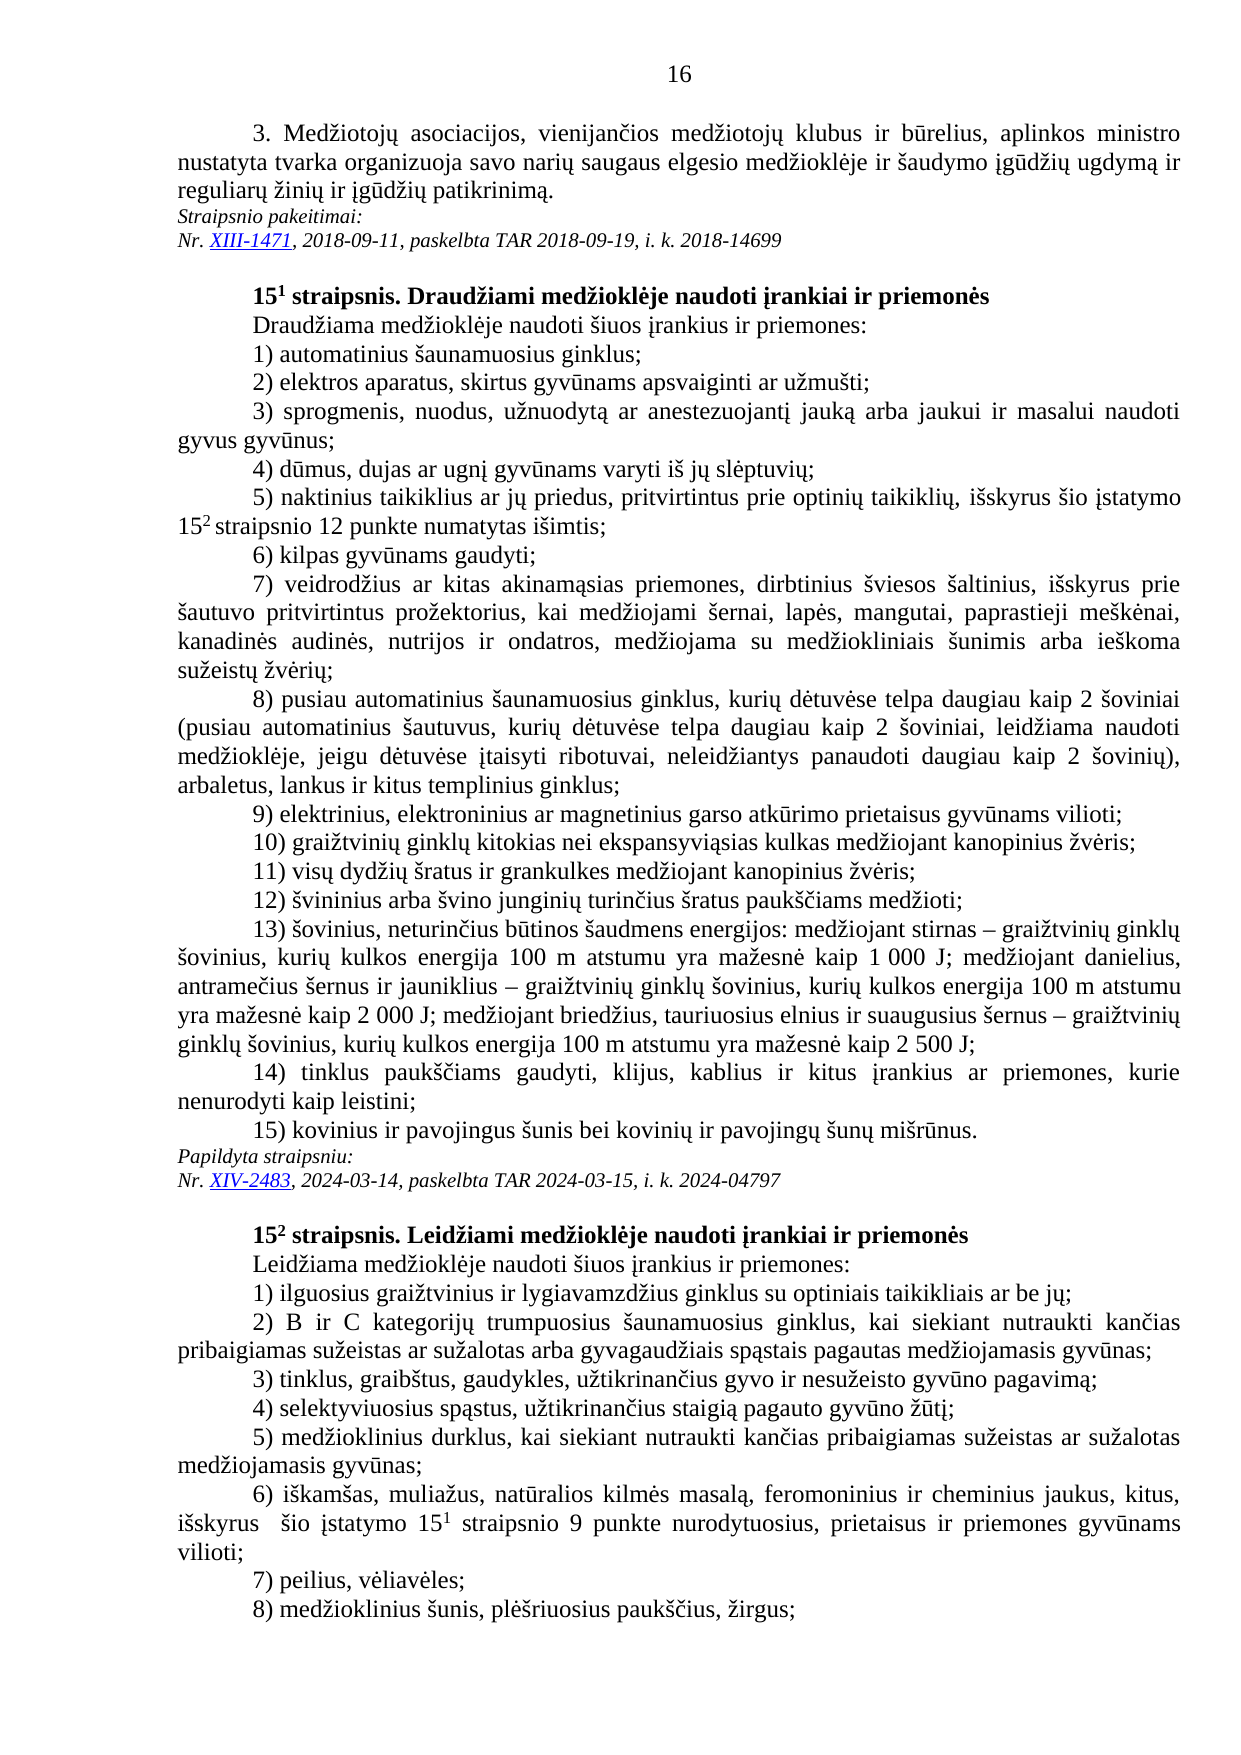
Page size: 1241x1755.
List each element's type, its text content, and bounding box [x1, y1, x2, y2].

text 3) tinklus, graibštus, gaudykles, užtikrinančius gyvo ir nesužeisto gyvūno pagavimą; [177, 1364, 1181, 1393]
text 8) medžioklinius šunis, plėšriuosius paukščius, žirgus; [177, 1594, 1181, 1623]
text Nr. XIII-1471, 2018-09-11, paskelbta TAR 2018-09-19, i. k. 2018-14699 [177, 228, 1181, 252]
text 2) B ir C kategorijų trumpuosius šaunamuosius ginklus, kai siekiant nutraukti kančias pribaigiamas sužeistas ar sužalotas arba gyvagaudžiais spąstais pagautas medžiojamasis gyvūnas; [177, 1307, 1181, 1364]
text 9) elektrinius, elektroninius ar magnetinius garso atkūrimo prietaisus gyvūnams vilioti; [177, 799, 1181, 827]
text 10) graižtvinių ginklų kitokias nei ekspansyviąsias kulkas medžiojant kanopinius žvėris; [177, 827, 1181, 856]
text 1) ilguosius graižtvinius ir lygiavamzdžius ginklus su optiniais taikikliais ar be jų; [177, 1278, 1181, 1307]
text 3. Medžiotojų asociacijos, vienijančios medžiotojų klubus ir būrelius, aplinkos ministro nustatyta tvarka organizuoja savo narių saugaus elgesio medžioklėje ir šaudymo įgūdžių ugdymą ir reguliarų žinių ir įgūdžių patikrinimą. [177, 118, 1181, 204]
text 4) dūmus, dujas ar ugnį gyvūnams varyti iš jų slėptuvių; [177, 454, 1181, 482]
text 5) medžioklinius durklus, kai siekiant nutraukti kančias pribaigiamas sužeistas ar sužalotas medžiojamasis gyvūnas; [177, 1422, 1181, 1479]
text 6) iškamšas, muliažus, natūralios kilmės masalą, feromoninius ir cheminius jaukus, kitus, išskyrus šio įstatymo 151 straipsnio 9 punkte nurodytuosius, prietaisus ir priemones gyvūnams vilioti; [177, 1479, 1181, 1566]
text 15) kovinius ir pavojingus šunis bei kovinių ir pavojingų šunų mišrūnus. [177, 1115, 1181, 1144]
text Draudžiama medžioklėje naudoti šiuos įrankius ir priemones: [177, 310, 1181, 339]
text 14) tinklus paukščiams gaudyti, klijus, kablius ir kitus įrankius ar priemones, kurie nenurodyti kaip leistini; [177, 1057, 1181, 1115]
text 152 straipsnis. Leidžiami medžioklėje naudoti įrankiai ir priemonės [177, 1221, 1181, 1249]
text 11) visų dydžių šratus ir grankulkes medžiojant kanopinius žvėris; [177, 856, 1181, 885]
text 8) pusiau automatinius šaunamuosius ginklus, kurių dėtuvėse telpa daugiau kaip 2 šoviniai (pusiau automatinius šautuvus, kurių dėtuvėse telpa daugiau kaip 2 šoviniai, leidžiama naudoti medžioklėje, jeigu dėtuvėse įtaisyti ribotuvai, neleidžiantys panaudoti daugiau kaip 2 šovinių), arbaletus, lankus ir kitus templinius ginklus; [177, 684, 1181, 799]
text Nr. XIV-2483, 2024-03-14, paskelbta TAR 2024-03-15, i. k. 2024-04797 [177, 1168, 1181, 1192]
text Straipsnio pakeitimai: [177, 204, 1181, 228]
text Leidžiama medžioklėje naudoti šiuos įrankius ir priemones: [177, 1249, 1181, 1278]
text Papildyta straipsniu: [177, 1144, 1181, 1168]
text 3) sprogmenis, nuodus, užnuodytą ar anestezuojantį jauką arba jaukui ir masalui naudoti gyvus gyvūnus; [177, 396, 1181, 454]
text 151 straipsnis. Draudžiami medžioklėje naudoti įrankiai ir priemonės [177, 281, 1181, 310]
text 5) naktinius taikiklius ar jų priedus, pritvirtintus prie optinių taikiklių, išskyrus šio įstatymo 152 straipsnio 12 punkte numatytas išimtis; [177, 482, 1181, 540]
text 12) švininius arba švino junginių turinčius šratus paukščiams medžioti; [177, 885, 1181, 914]
text 6) kilpas gyvūnams gaudyti; [177, 540, 1181, 569]
text 1) automatinius šaunamuosius ginklus; [177, 339, 1181, 367]
text 13) šovinius, neturinčius būtinos šaudmens energijos: medžiojant stirnas – graižtvinių ginklų šovinius, kurių kulkos energija 100 m atstumu yra mažesnė kaip 1 000 J; medžiojant danielius, antramečius šernus ir jauniklius – graižtvinių ginklų šovinius, kurių kulkos energija 100 m atstumu yra mažesnė kaip 2 000 J; medžiojant briedžius, tauriuosius elnius ir suaugusius šernus – graižtvinių ginklų šovinius, kurių kulkos energija 100 m atstumu yra mažesnė kaip 2 500 J; [177, 914, 1181, 1057]
text 2) elektros aparatus, skirtus gyvūnams apsvaiginti ar užmušti; [177, 367, 1181, 396]
text 7) peilius, vėliavėles; [177, 1566, 1181, 1594]
text 7) veidrodžius ar kitas akinamąsias priemones, dirbtinius šviesos šaltinius, išskyrus prie šautuvo pritvirtintus prožektorius, kai medžiojami šernai, lapės, mangutai, paprastieji meškėnai, kanadinės audinės, nutrijos ir ondatros, medžiojama su medžiokliniais šunimis arba ieškoma sužeistų žvėrių; [177, 569, 1181, 684]
text 4) selektyviuosius spąstus, užtikrinančius staigią pagauto gyvūno žūtį; [177, 1393, 1181, 1422]
